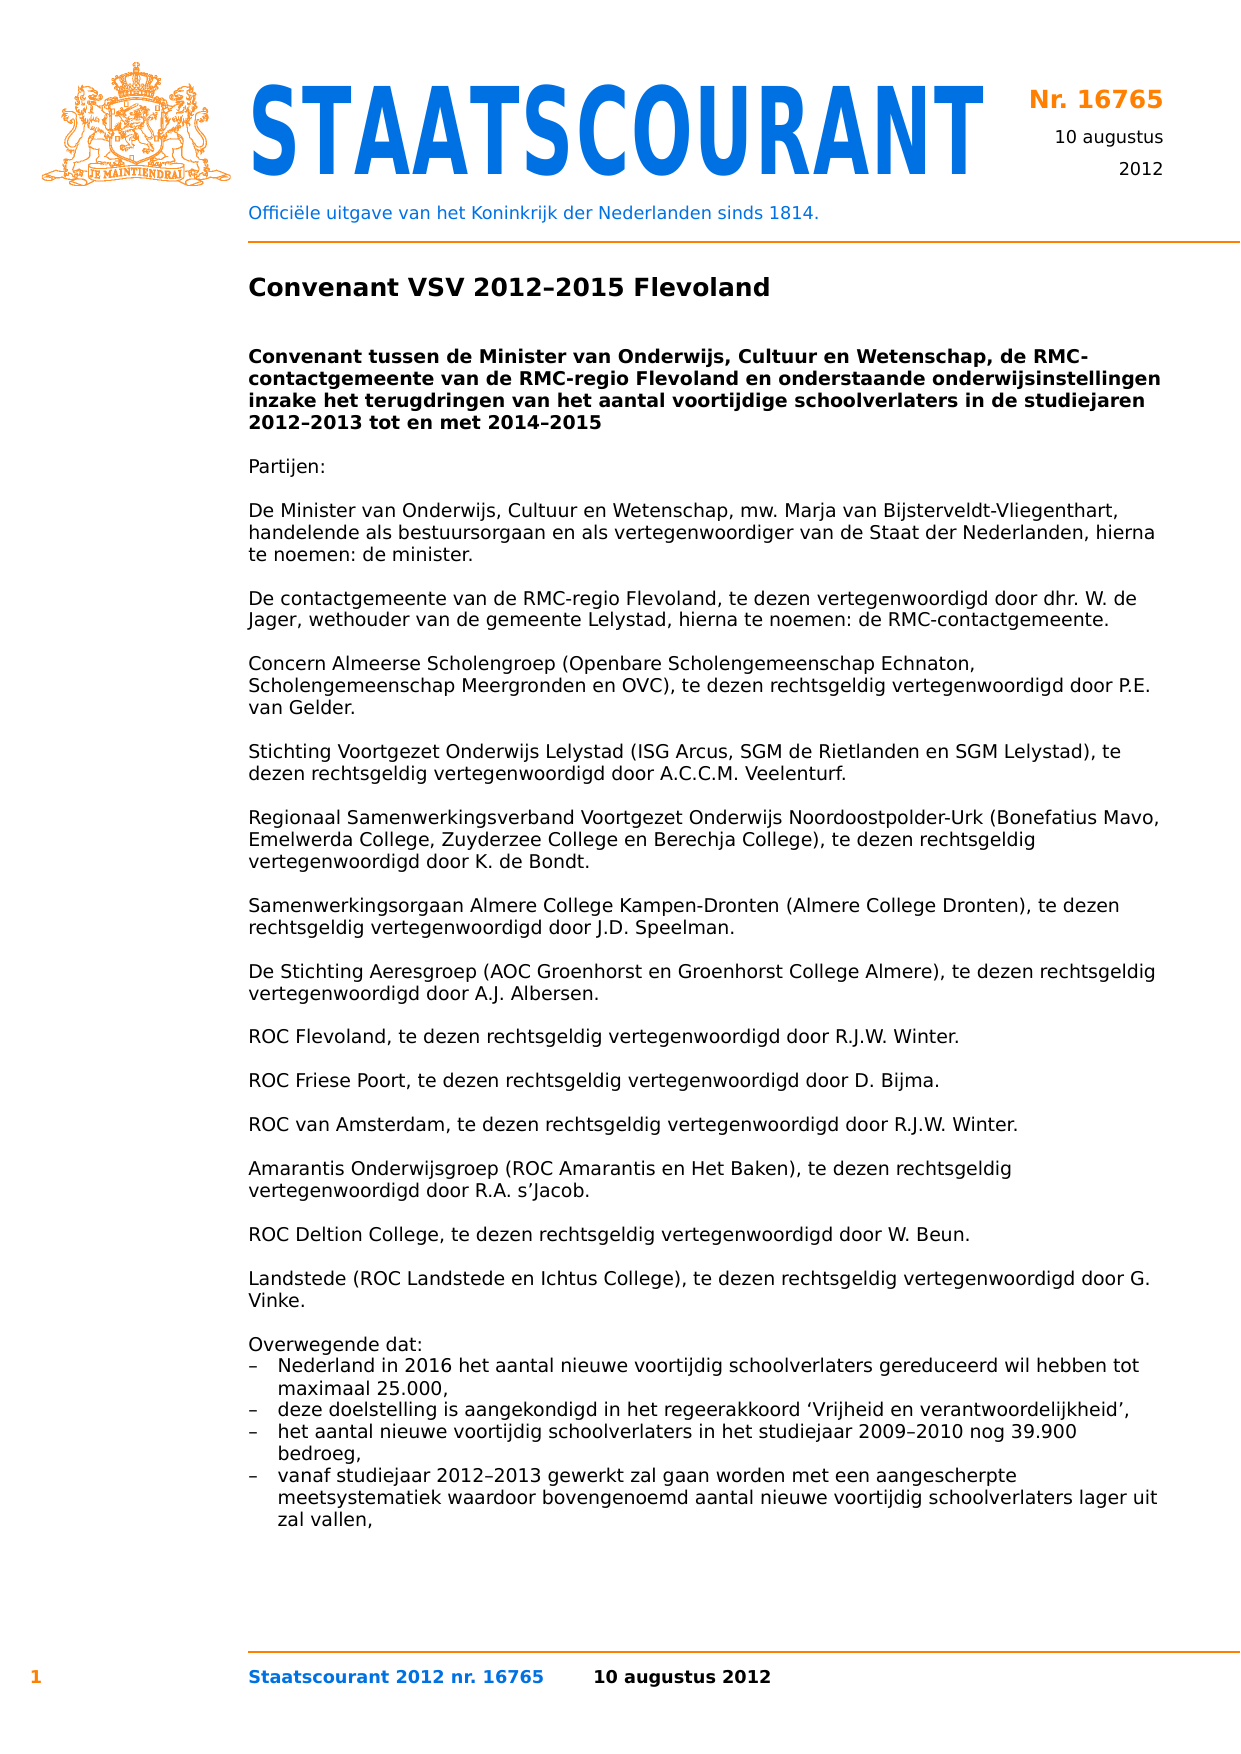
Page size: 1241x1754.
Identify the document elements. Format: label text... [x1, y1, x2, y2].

text ROC Friese Poort, te dezen rechtsgeldig vertegenwoordigd door D. Bijma. [248, 1070, 1163, 1092]
table_cell 2012 [998, 153, 1240, 203]
table_header Nr. 16765 [998, 62, 1240, 121]
text – deze doelstelling is aangekondigd in het regeerakkoord ‘Vrijheid en verantwoordelijkheid’, [248, 1399, 1163, 1421]
text ROC van Amsterdam, te dezen rechtsgeldig vertegenwoordigd door R.J.W. Winter. [248, 1114, 1163, 1136]
text Amarantis Onderwijsgroep (ROC Amarantis en Het Baken), te dezen rechtsgeldig vertegenwoordigd door R.A. s’Jacob. [248, 1158, 1163, 1202]
text De Stichting Aeresgroep (AOC Groenhorst en Groenhorst College Almere), te dezen rechtsgeldig vertegenwoordigd door A.J. Albersen. [248, 961, 1163, 1004]
text Overwegende dat: [248, 1333, 1163, 1355]
text ROC Flevoland, te dezen rechtsgeldig vertegenwoordigd door R.J.W. Winter. [248, 1026, 1163, 1048]
text De Minister van Onderwijs, Cultuur en Wetenschap, mw. Marja van Bijsterveldt-Vliegenthart, handelende als bestuursorgaan en als vertegenwoordiger van de Staat der Nederlanden, hierna te noemen: de minister. [248, 499, 1163, 566]
text Convenant tussen de Minister van Onderwijs, Cultuur en Wetenschap, de RMC-contactgemeente van de RMC-regio Flevoland en onderstaande onderwijsinstellingen inzake het terugdringen van het aantal voortijdige schoolverlaters in de studiejaren 2012–2013 tot en met 2014–2015 [248, 346, 1163, 434]
text Partijen: [248, 456, 1163, 478]
text De contactgemeente van de RMC-regio Flevoland, te dezen vertegenwoordigd door dhr. W. de Jager, wethouder van de gemeente Lelystad, hierna te noemen: de RMC-contactgemeente. [248, 587, 1163, 631]
table_cell Officiële uitgave van het Koninkrijk der Nederlanden sinds 1814. [248, 203, 1240, 241]
text Landstede (ROC Landstede en Ichtus College), te dezen rechtsgeldig vertegenwoordigd door G. Vinke. [248, 1268, 1163, 1312]
text – vanaf studiejaar 2012–2013 gewerkt zal gaan worden met een aangescherpte meetsystematiek waardoor bovengenoemd aantal nieuwe voortijdig schoolverlaters lager uit zal vallen, [248, 1465, 1163, 1531]
table_header STAATSCOURANT [248, 62, 998, 203]
text Stichting Voortgezet Onderwijs Lelystad (ISG Arcus, SGM de Rietlanden en SGM Lelystad), te dezen rechtsgeldig vertegenwoordigd door A.C.C.M. Veelenturf. [248, 741, 1163, 785]
table_cell 10 augustus [998, 121, 1240, 153]
text ROC Deltion College, te dezen rechtsgeldig vertegenwoordigd door W. Beun. [248, 1224, 1163, 1246]
text – het aantal nieuwe voortijdig schoolverlaters in het studiejaar 2009–2010 nog 39.900 bedroeg, [248, 1421, 1163, 1465]
text Samenwerkingsorgaan Almere College Kampen-Dronten (Almere College Dronten), te dezen rechtsgeldig vertegenwoordigd door J.D. Speelman. [248, 895, 1163, 939]
table_header [25, 62, 248, 241]
text Concern Almeerse Scholengroep (Openbare Scholengemeenschap Echnaton, Scholengemeenschap Meergronden en OVC), te dezen rechtsgeldig vertegenwoordigd door P.E. van Gelder. [248, 653, 1163, 719]
text Regionaal Samenwerkingsverband Voortgezet Onderwijs Noordoostpolder-Urk (Bonefatius Mavo, Emelwerda College, Zuyderzee College en Berechja College), te dezen rechtsgeldig vertegenwoordigd door K. de Bondt. [248, 807, 1163, 873]
text – Nederland in 2016 het aantal nieuwe voortijdig schoolverlaters gereduceerd wil hebben tot maximaal 25.000, [248, 1355, 1163, 1399]
picture [41, 62, 231, 186]
subtitle Convenant VSV 2012–2015 Flevoland [248, 273, 1163, 302]
